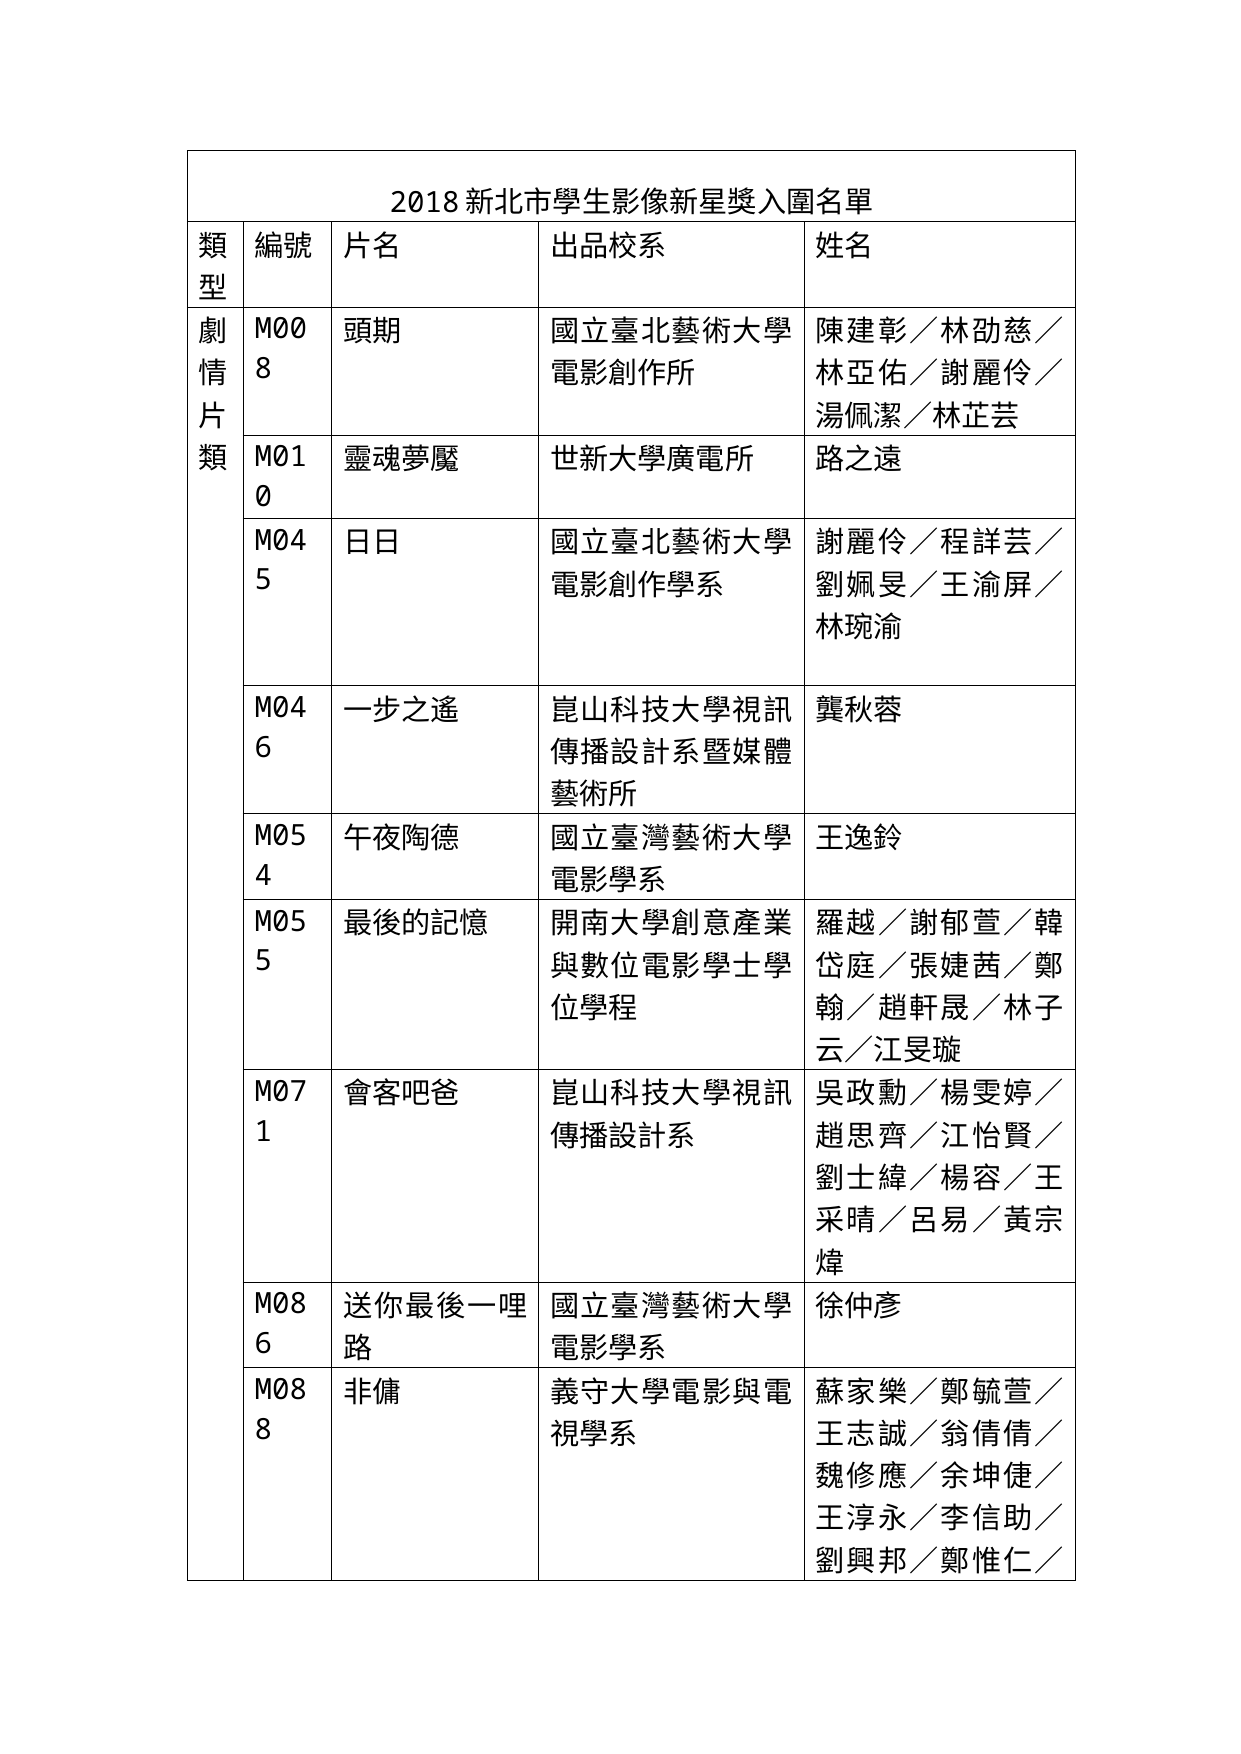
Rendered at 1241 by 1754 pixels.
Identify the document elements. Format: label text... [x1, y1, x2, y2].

table_cell 陳建彰／林劭慈／林亞佑／謝麗伶／湯佩潔／林芷芸 [805, 308, 1075, 435]
table_cell 謝麗伶／程詳芸／劉姵旻／王渝屏／林琬渝 [805, 519, 1075, 685]
table_cell 路之遠 [805, 436, 1075, 518]
table_cell 一步之遙 [332, 686, 538, 813]
table_cell 崑山科技大學視訊傳播設計系暨媒體藝術所 [539, 686, 804, 813]
table_header 2018新北市學生影像新星獎入圍名單 [188, 151, 1075, 221]
table_cell M086 [244, 1283, 331, 1367]
table_cell 午夜陶德 [332, 814, 538, 899]
table_cell 蘇家樂／鄭毓萱／王志誠／翁倩倩／魏修應／余坤倢／王淳永／李信助／劉興邦／鄭惟仁／ [805, 1368, 1075, 1580]
table_cell 國立臺北藝術大學電影創作學系 [539, 519, 804, 685]
table_cell 吳政勳／楊雯婷／趙思齊／江怡賢／劉士緯／楊容／王采晴／呂易／黃宗煒 [805, 1070, 1075, 1282]
table_cell 最後的記憶 [332, 900, 538, 1069]
table_cell 會客吧爸 [332, 1070, 538, 1282]
table_cell M045 [244, 519, 331, 685]
table_cell 出品校系 [539, 222, 804, 307]
table_cell 編號 [244, 222, 331, 307]
table_cell 日日 [332, 519, 538, 685]
table_cell 頭期 [332, 308, 538, 435]
table_cell 世新大學廣電所 [539, 436, 804, 518]
table_cell 姓名 [805, 222, 1075, 307]
table_cell M010 [244, 436, 331, 518]
table_cell M055 [244, 900, 331, 1069]
table_cell 義守大學電影與電視學系 [539, 1368, 804, 1580]
table_cell 片名 [332, 222, 538, 307]
table_cell 劇 情 片 類 [188, 308, 243, 1580]
table_cell 國立臺北藝術大學電影創作所 [539, 308, 804, 435]
table_cell 非傭 [332, 1368, 538, 1580]
table_cell 崑山科技大學視訊傳播設計系 [539, 1070, 804, 1282]
table_cell 徐仲彥 [805, 1283, 1075, 1367]
table_cell 開南大學創意產業與數位電影學士學位學程 [539, 900, 804, 1069]
table_cell 羅越／謝郁萱／韓岱庭／張婕茜／鄭翰／趙軒晟／林子云／江旻璇 [805, 900, 1075, 1069]
table_cell 國立臺灣藝術大學電影學系 [539, 1283, 804, 1367]
table_cell 龔秋蓉 [805, 686, 1075, 813]
table_cell M054 [244, 814, 331, 899]
table_cell 靈魂夢魘 [332, 436, 538, 518]
table_cell M008 [244, 308, 331, 435]
table_cell M088 [244, 1368, 331, 1580]
table_cell 類型 [188, 222, 243, 307]
table_cell 王逸鈴 [805, 814, 1075, 899]
table_cell M046 [244, 686, 331, 813]
table_cell 國立臺灣藝術大學電影學系 [539, 814, 804, 899]
table_cell 送你最後一哩路 [332, 1283, 538, 1367]
table_cell M071 [244, 1070, 331, 1282]
